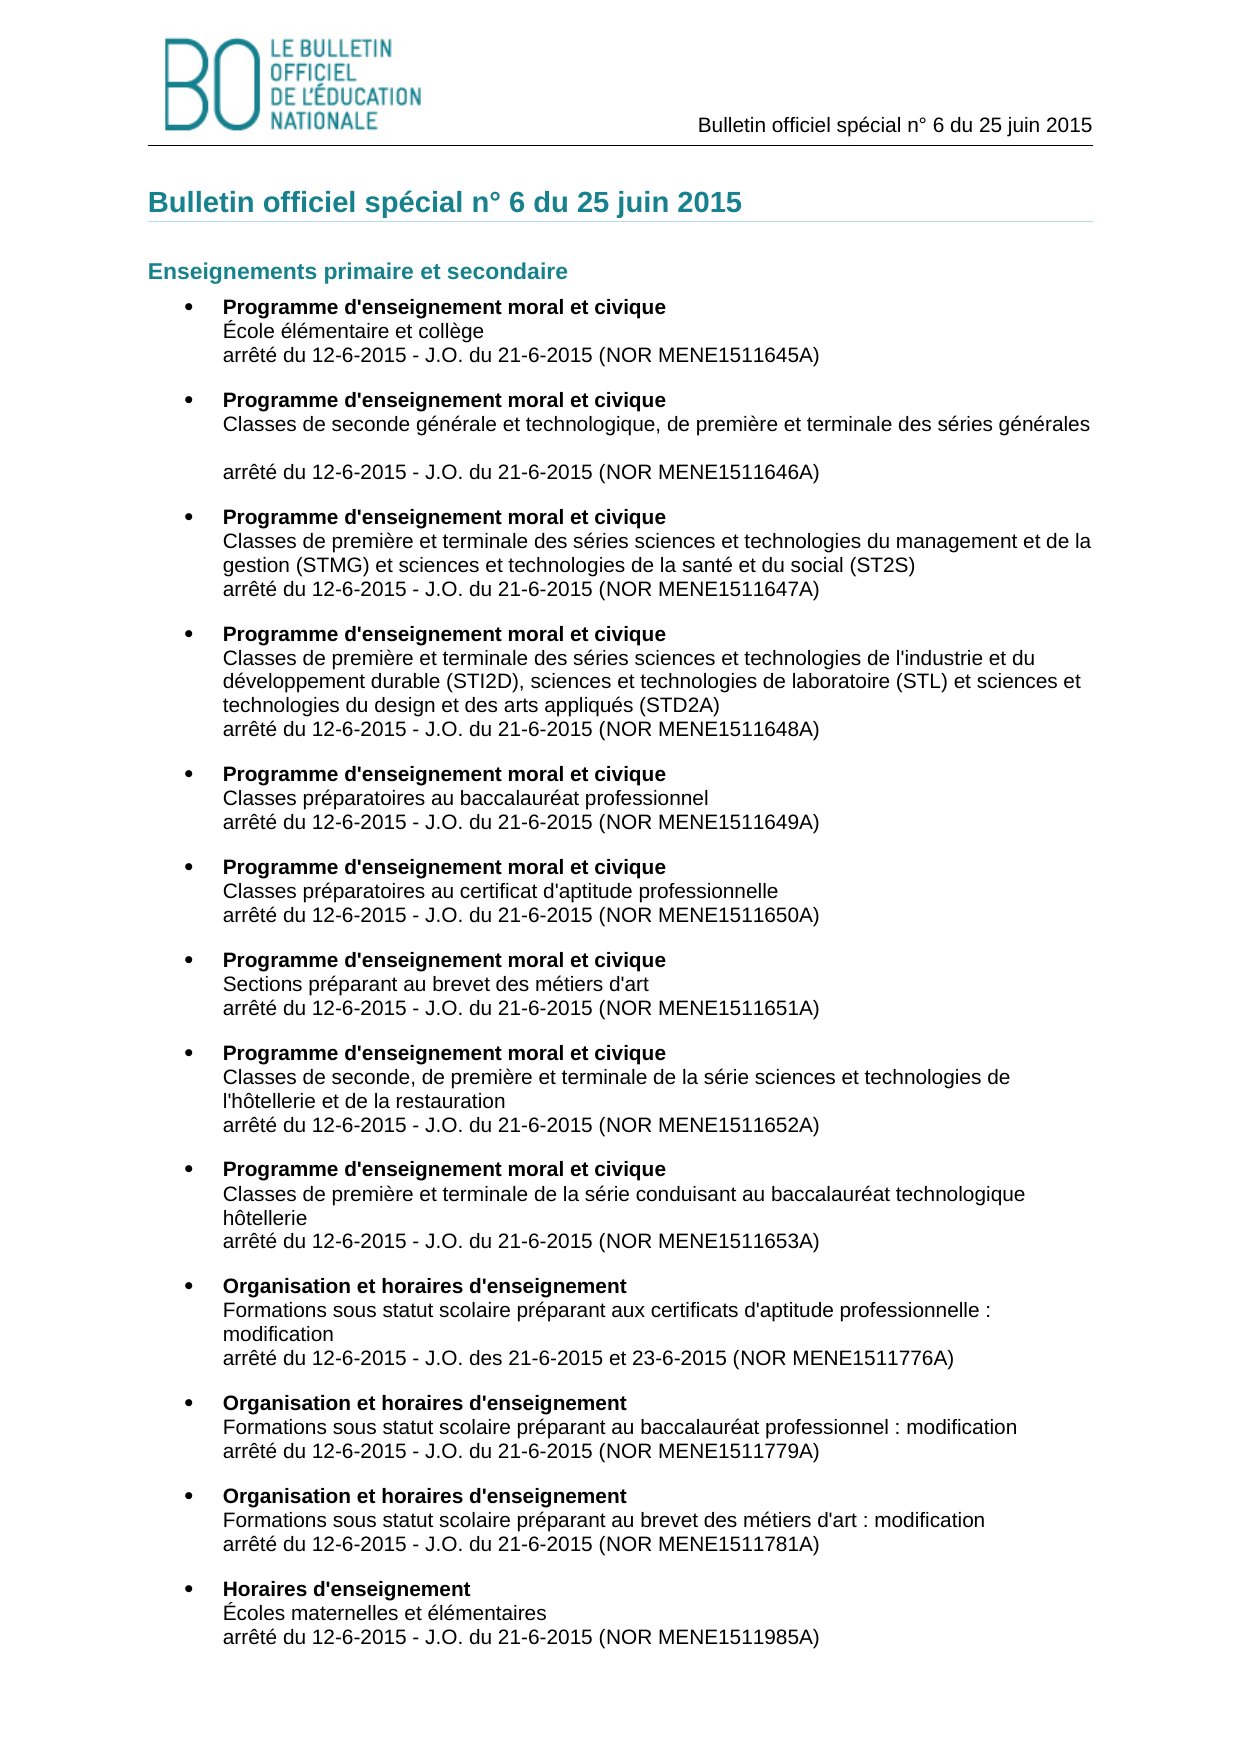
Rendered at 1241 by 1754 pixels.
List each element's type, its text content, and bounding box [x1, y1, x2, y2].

list Organisation et horaires d'enseignement Formations sous statut scolaire préparant au baccalauréat professionnel : modification arrêté du 12-6-2015 - J.O. du 21-6-2015 (NOR MENE1511779A) [185, 1391, 1093, 1463]
text Enseignements primaire et secondaire [148, 258, 1093, 284]
list Programme d'enseignement moral et civique Classes de première et terminale des séries sciences et technologies de l'industrie et du développement durable (STI2D), sciences et technologies de laboratoire (STL) et sciences et technologies du design et des arts appliqués (STD2A) arrêté du 12-6-2015 - J.O. du 21-6-2015 (NOR MENE1511648A) [185, 621, 1093, 741]
list Programme d'enseignement moral et civique Classes de première et terminale des séries sciences et technologies du management et de la gestion (STMG) et sciences et technologies de la santé et du social (ST2S) arrêté du 12-6-2015 - J.O. du 21-6-2015 (NOR MENE1511647A) [185, 504, 1093, 601]
list Programme d'enseignement moral et civique Classes préparatoires au baccalauréat professionnel arrêté du 12-6-2015 - J.O. du 21-6-2015 (NOR MENE1511649A) [185, 762, 1093, 834]
list Programme d'enseignement moral et civique Classes de première et terminale de la série conduisant au baccalauréat technologique hôtellerie arrêté du 12-6-2015 - J.O. du 21-6-2015 (NOR MENE1511653A) [185, 1157, 1093, 1253]
subtitle Bulletin officiel spécial n° 6 du 25 juin 2015 [148, 185, 1093, 221]
list Organisation et horaires d'enseignement Formations sous statut scolaire préparant aux certificats d'aptitude professionnelle : modification arrêté du 12-6-2015 - J.O. des 21-6-2015 et 23-6-2015 (NOR MENE1511776A) [185, 1274, 1093, 1370]
list Programme d'enseignement moral et civique Classes de seconde, de première et terminale de la série sciences et technologies de l'hôtellerie et de la restauration arrêté du 12-6-2015 - J.O. du 21-6-2015 (NOR MENE1511652A) [185, 1041, 1093, 1136]
list Organisation et horaires d'enseignement Formations sous statut scolaire préparant au brevet des métiers d'art : modification arrêté du 12-6-2015 - J.O. du 21-6-2015 (NOR MENE1511781A) [185, 1484, 1093, 1556]
list Programme d'enseignement moral et civique École élémentaire et collège arrêté du 12-6-2015 - J.O. du 21-6-2015 (NOR MENE1511645A) [185, 295, 1093, 367]
list Programme d'enseignement moral et civique Classes préparatoires au certificat d'aptitude professionnelle arrêté du 12-6-2015 - J.O. du 21-6-2015 (NOR MENE1511650A) [185, 855, 1093, 927]
list Programme d'enseignement moral et civique Sections préparant au brevet des métiers d'art arrêté du 12-6-2015 - J.O. du 21-6-2015 (NOR MENE1511651A) [185, 948, 1093, 1020]
list Horaires d'enseignement Écoles maternelles et élémentaires arrêté du 12-6-2015 - J.O. du 21-6-2015 (NOR MENE1511985A) [185, 1576, 1093, 1648]
list Programme d'enseignement moral et civique Classes de seconde générale et technologique, de première et terminale des séries générales arrêté du 12-6-2015 - J.O. du 21-6-2015 (NOR MENE1511646A) [185, 388, 1093, 484]
